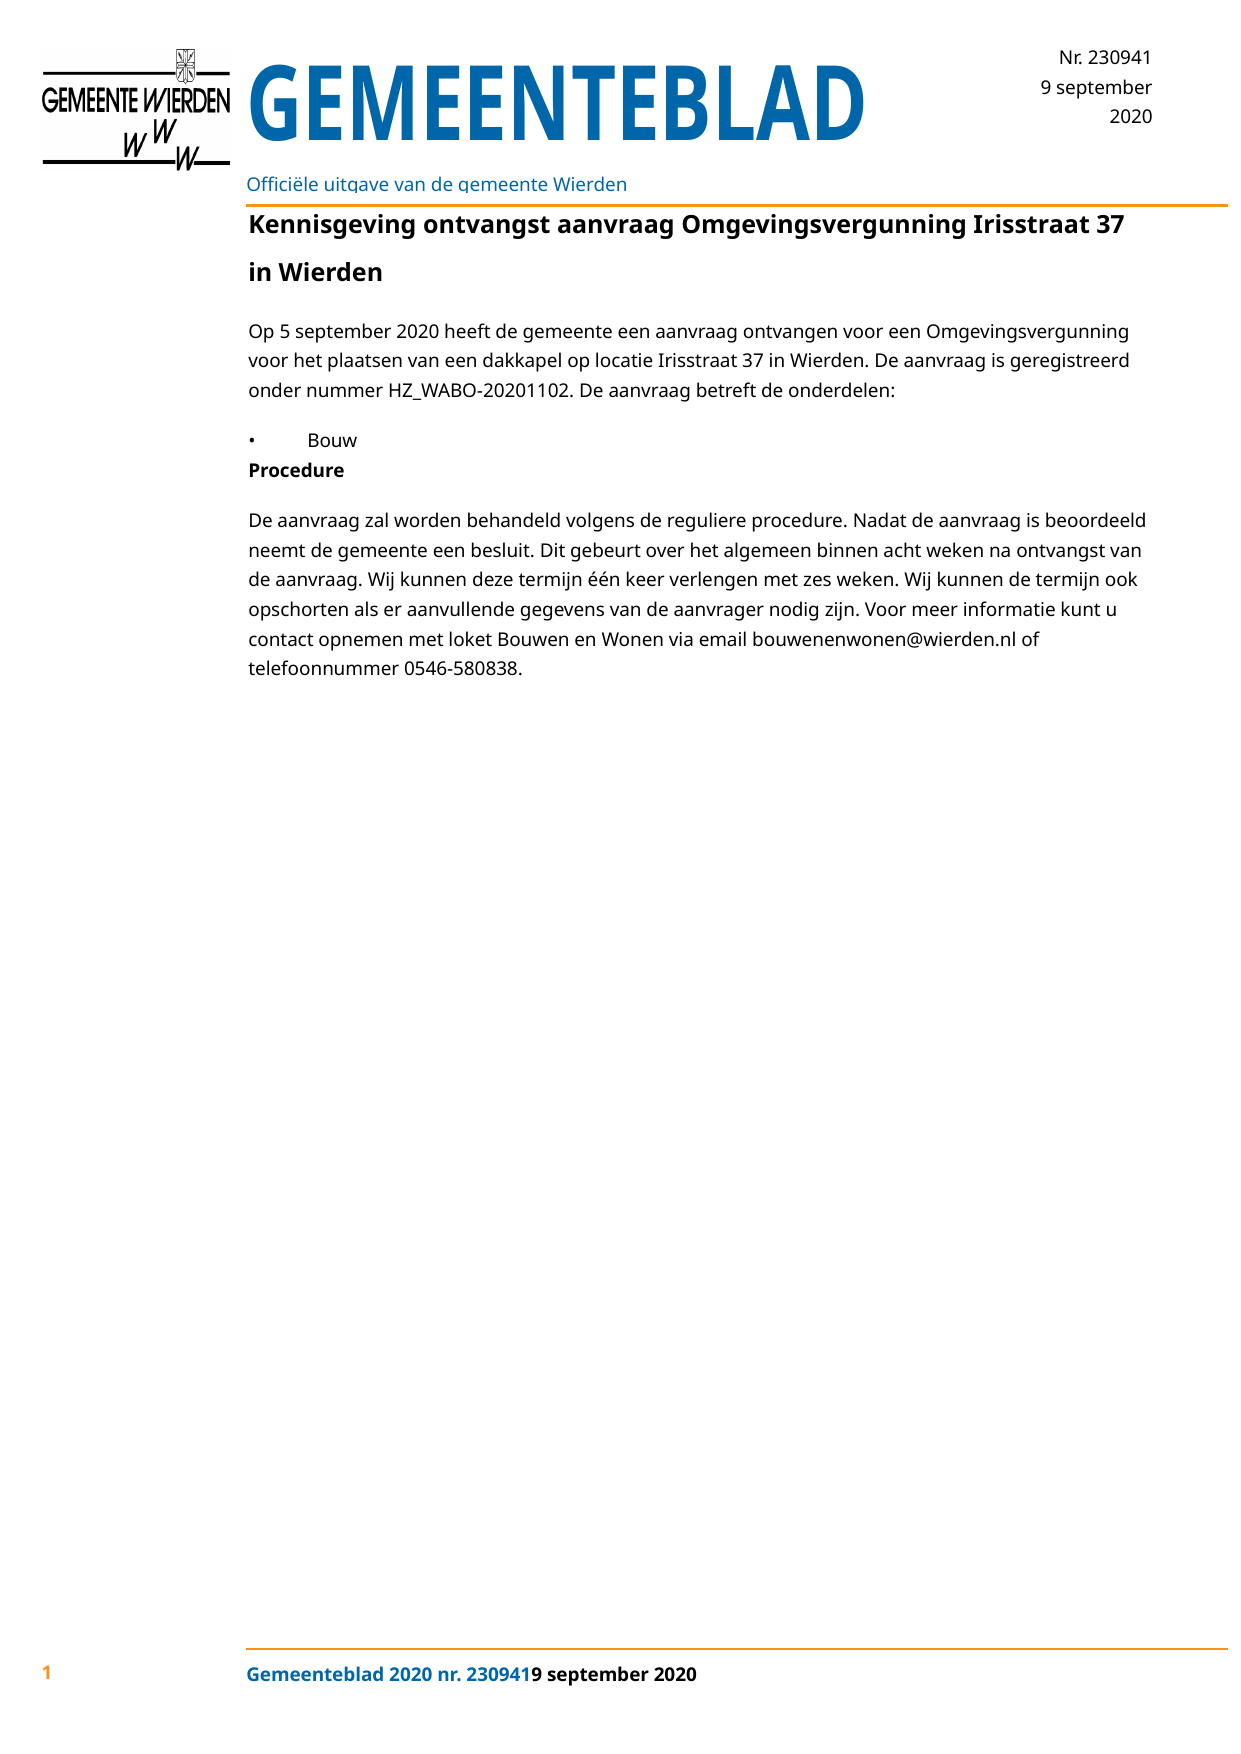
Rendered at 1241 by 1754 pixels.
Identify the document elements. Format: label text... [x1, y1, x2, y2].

text De aanvraag zal worden behandeld volgens de reguliere procedure. Nadat de aanvraag is beoordeeld neemt de gemeente een besluit. Dit gebeurt over het algemeen binnen acht weken na ontvangst van de aanvraag. Wij kunnen deze termijn één keer verlengen met zes weken. Wij kunnen de termijn ook opschorten als er aanvullende gegevens van de aanvrager nodig zijn. Voor meer informatie kunt u contact opnemen met loket Bouwen en Wonen via email bouwenenwonen@wierden.nl of telefoonnummer 0546-580838. [248, 507, 1152, 681]
text Op 5 september 2020 heeft de gemeente een aanvraag ontvangen voor een Omgevingsvergunning voor het plaatsen van een dakkapel op locatie Irisstraat 37 in Wierden. De aanvraag is geregistreerd onder nummer HZ_WABO-20201102. De aanvraag betreft de onderdelen: [248, 318, 1152, 403]
text Procedure [248, 457, 1152, 483]
list Bouw [248, 427, 1152, 453]
text Kennisgeving ontvangst aanvraag Omgevingsvergunning Irisstraat 37 in Wierden [248, 207, 1152, 288]
picture [41, 47, 231, 172]
